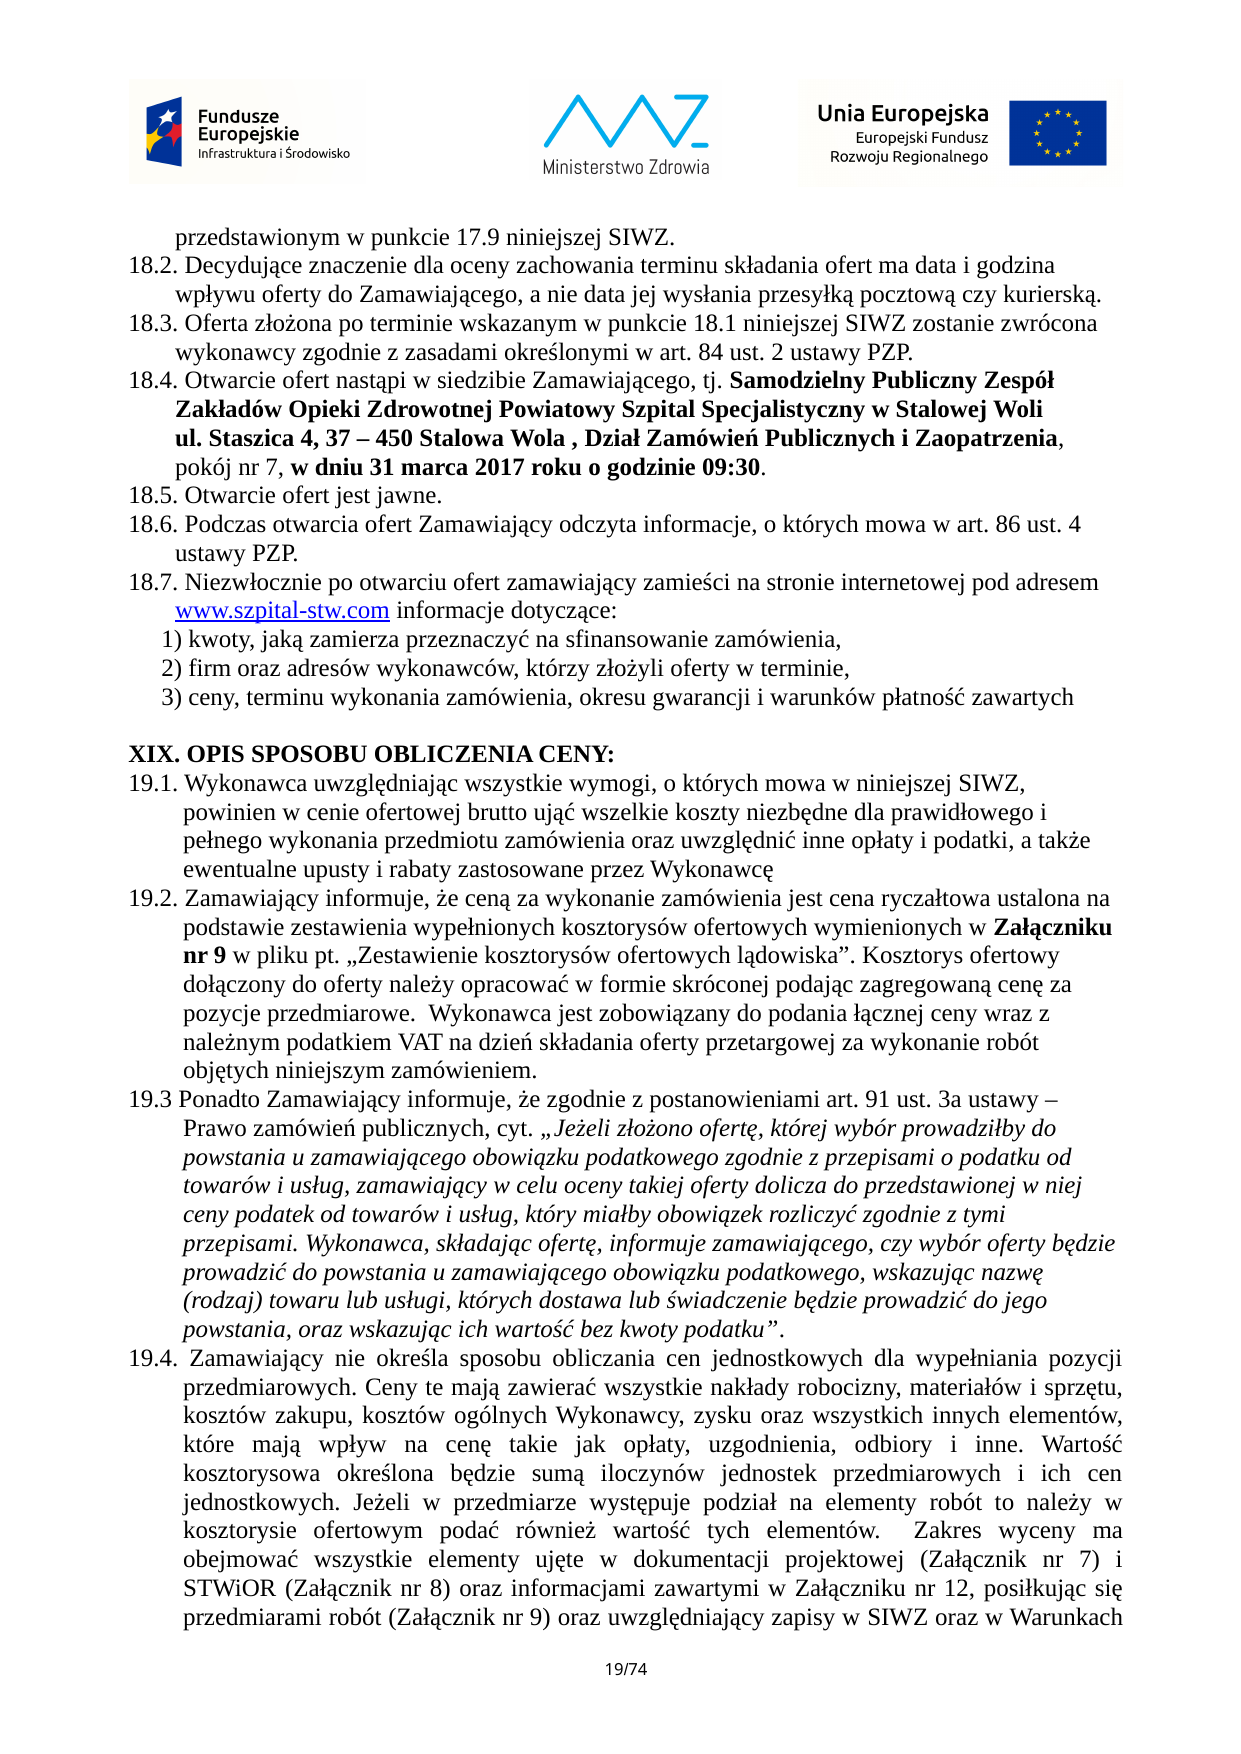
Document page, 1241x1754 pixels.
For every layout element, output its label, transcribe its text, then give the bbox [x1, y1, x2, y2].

text 19.2. Zamawiający informuje, że ceną za wykonanie zamówienia jest cena ryczałtowa ustalona na podstawie zestawienia wypełnionych kosztorysów ofertowych wymienionych w Załączniku nr 9 w pliku pt. „Zestawienie kosztorysów ofertowych lądowiska”. Kosztorys ofertowy dołączony do oferty należy opracować w formie skróconej podając zagregowaną cenę za pozycje przedmiarowe. Wykonawca jest zobowiązany do podania łącznej ceny wraz z należnym podatkiem VAT na dzień składania oferty przetargowej za wykonanie robót objętych niniejszym zamówieniem. [128, 883, 1123, 1084]
text 18.5. Otwarcie ofert jest jawne. [128, 480, 1123, 509]
picture [129, 79, 367, 184]
text 18.4. Otwarcie ofert nastąpi w siedzibie Zamawiającego, tj. Samodzielny Publiczny Zespół Zakładów Opieki Zdrowotnej Powiatowy Szpital Specjalistyczny w Stalowej Woli [128, 365, 1123, 423]
picture [797, 79, 1124, 187]
text 19.1. Wykonawca uwzględniając wszystkie wymogi, o których mowa w niniejszej SIWZ, powinien w cenie ofertowej brutto ująć wszelkie koszty niezbędne dla prawidłowego i pełnego wykonania przedmiotu zamówienia oraz uwzględnić inne opłaty i podatki, a także ewentualne upusty i rabaty zastosowane przez Wykonawcę [128, 768, 1123, 883]
text 19.4. Zamawiający nie określa sposobu obliczania cen jednostkowych dla wypełniania pozycji przedmiarowych. Ceny te mają zawierać wszystkie nakłady robocizny, materiałów i sprzętu, kosztów zakupu, kosztów ogólnych Wykonawcy, zysku oraz wszystkich innych elementów, które mają wpływ na cenę takie jak opłaty, uzgodnienia, odbiory i inne. Wartość kosztorysowa określona będzie sumą iloczynów jednostek przedmiarowych i ich cen jednostkowych. Jeżeli w przedmiarze występuje podział na elementy robót to należy w kosztorysie ofertowym podać również wartość tych elementów. Zakres wyceny ma obejmować wszystkie elementy ujęte w dokumentacji projektowej (Załącznik nr 7) i STWiOR (Załącznik nr 8) oraz informacjami zawartymi w Załączniku nr 12, posiłkując się przedmiarami robót (Załącznik nr 9) oraz uwzględniający zapisy w SIWZ oraz w Warunkach [128, 1343, 1123, 1630]
text ul. Staszica 4, 37 – 450 Stalowa Wola , Dział Zamówień Publicznych i Zaopatrzenia, pokój nr 7, w dniu 31 marca 2017 roku o godzinie 09:30. [175, 423, 1123, 480]
text 18.2. Decydujące znaczenie dla oceny zachowania terminu składania ofert ma data i godzina wpływu oferty do Zamawiającego, a nie data jej wysłania przesyłką pocztową czy kurierską. [128, 250, 1123, 308]
picture [529, 79, 723, 180]
text 18.6. Podczas otwarcia ofert Zamawiający odczyta informacje, o których mowa w art. 86 ust. 4 ustawy PZP. [128, 509, 1123, 567]
text 1) kwoty, jaką zamierza przeznaczyć na sfinansowanie zamówienia, [161, 624, 1123, 653]
text 3) ceny, terminu wykonania zamówienia, okresu gwarancji i warunków płatność zawartych [161, 682, 1123, 710]
text 18.7. Niezwłocznie po otwarciu ofert zamawiający zamieści na stronie internetowej pod adresem www.szpital-stw.com informacje dotyczące: [128, 567, 1123, 624]
text 19.3 Ponadto Zamawiający informuje, że zgodnie z postanowieniami art. 91 ust. 3a ustawy – Prawo zamówień publicznych, cyt. „Jeżeli złożono ofertę, której wybór prowadziłby do powstania u zamawiającego obowiązku podatkowego zgodnie z przepisami o podatku od towarów i usług, zamawiający w celu oceny takiej oferty dolicza do przedstawionej w niej ceny podatek od towarów i usług, który miałby obowiązek rozliczyć zgodnie z tymi przepisami. Wykonawca, składając ofertę, informuje zamawiającego, czy wybór oferty będzie prowadzić do powstania u zamawiającego obowiązku podatkowego, wskazując nazwę (rodzaj) towaru lub usługi, których dostawa lub świadczenie będzie prowadzić do jego powstania, oraz wskazując ich wartość bez kwoty podatku”. [128, 1084, 1123, 1343]
text 2) firm oraz adresów wykonawców, którzy złożyli oferty w terminie, [161, 653, 1123, 682]
text 18.3. Oferta złożona po terminie wskazanym w punkcie 18.1 niniejszej SIWZ zostanie zwrócona wykonawcy zgodnie z zasadami określonymi w art. 84 ust. 2 ustawy PZP. [128, 308, 1123, 365]
text przedstawionym w punkcie 17.9 niniejszej SIWZ. [128, 222, 1123, 250]
text XIX. OPIS SPOSOBU OBLICZENIA CENY: [128, 739, 1123, 768]
